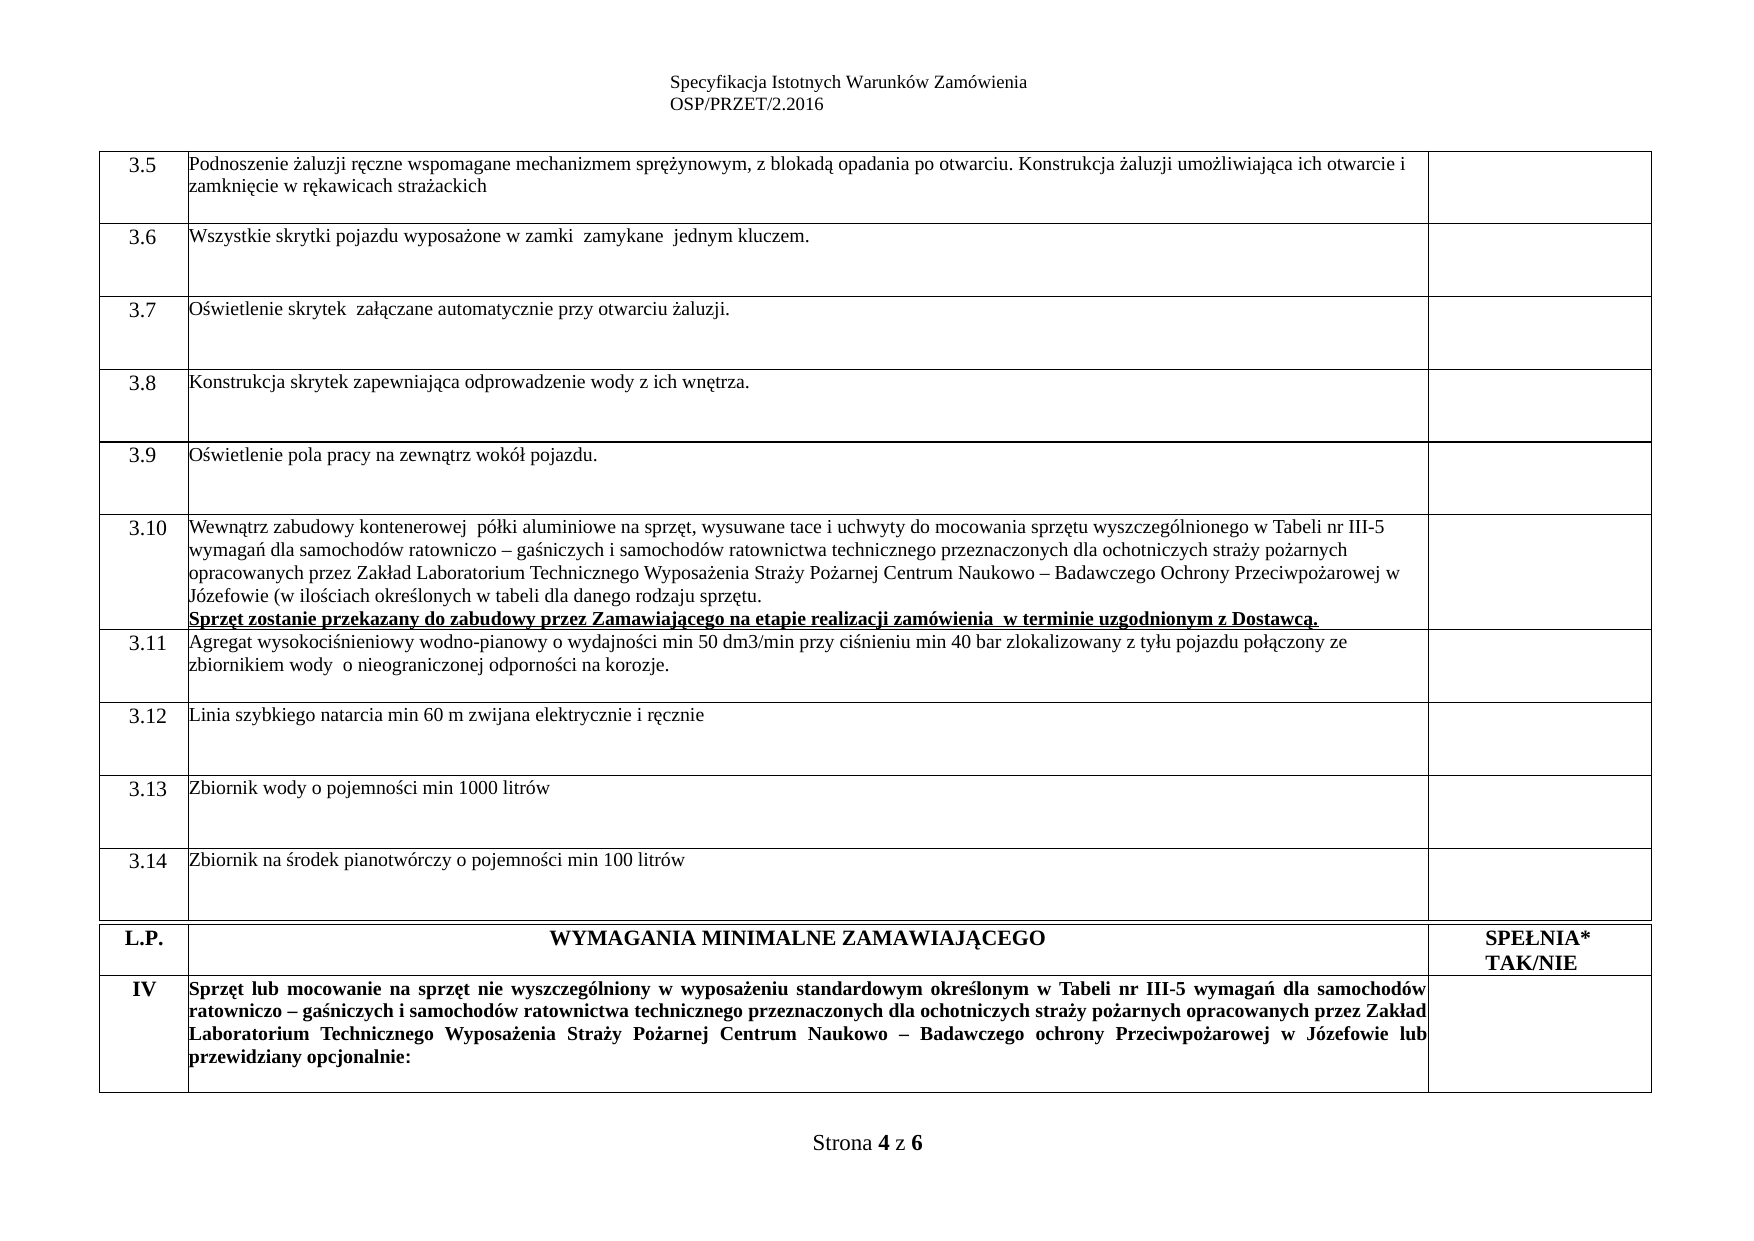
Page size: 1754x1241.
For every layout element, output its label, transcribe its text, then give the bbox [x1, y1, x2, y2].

table_cell 3.12 [100, 703, 188, 775]
table_cell 3.11 [100, 630, 188, 702]
table_cell 3.14 [100, 849, 188, 920]
table_cell 3.6 [100, 224, 188, 296]
table_cell [1429, 776, 1651, 847]
table_cell 3.7 [100, 297, 188, 369]
table_cell [1429, 152, 1651, 223]
table_cell [1429, 297, 1651, 369]
table_cell [1429, 849, 1651, 920]
table_cell [1429, 630, 1651, 702]
table_cell 3.13 [100, 776, 188, 847]
table_cell Wszystkie skrytki pojazdu wyposażone w zamki zamykane jednym kluczem. [189, 224, 1428, 296]
table_cell Linia szybkiego natarcia min 60 m zwijana elektrycznie i ręcznie [189, 703, 1428, 775]
table_cell [1429, 443, 1651, 514]
table_header WYMAGANIA MINIMALNE ZAMAWIAJĄCEGO [189, 925, 1428, 975]
table_cell [1429, 224, 1651, 296]
table_cell Oświetlenie pola pracy na zewnątrz wokół pojazdu. [189, 443, 1428, 514]
table_cell [1429, 976, 1651, 1092]
table_cell 3.8 [100, 370, 188, 441]
table_cell [1429, 515, 1651, 629]
table_header L.P. [100, 925, 188, 975]
table_cell Konstrukcja skrytek zapewniająca odprowadzenie wody z ich wnętrza. [189, 370, 1428, 441]
table_cell Wewnątrz zabudowy kontenerowej półki aluminiowe na sprzęt, wysuwane tace i uchwyty do mocowania sprzętu wyszczególnionego w Tabeli nr III-5 wymagań dla samochodów ratowniczo – gaśniczych i samochodów ratownictwa technicznego przeznaczonych dla ochotniczych straży pożarnych opracowanych przez Zakład Laboratorium Technicznego Wyposażenia Straży Pożarnej Centrum Naukowo – Badawczego Ochrony Przeciwpożarowej w Józefowie (w ilościach określonych w tabeli dla danego rodzaju sprzętu. Sprzęt zostanie przekazany do zabudowy przez Zamawiającego na etapie realizacji zamówienia w terminie uzgodnionym z Dostawcą. [189, 515, 1428, 629]
table_cell [1429, 703, 1651, 775]
table_header SPEŁNIA* TAK/NIE [1429, 925, 1485, 975]
table_cell Zbiornik wody o pojemności min 1000 litrów [189, 776, 1428, 847]
table_cell 3.10 [100, 515, 188, 629]
table_cell 3.9 [100, 443, 188, 514]
table_cell Podnoszenie żaluzji ręczne wspomagane mechanizmem sprężynowym, z blokadą opadania po otwarciu. Konstrukcja żaluzji umożliwiająca ich otwarcie i zamknięcie w rękawicach strażackich [189, 152, 1428, 223]
table_cell Oświetlenie skrytek załączane automatycznie przy otwarciu żaluzji. [189, 297, 1428, 369]
table_cell Agregat wysokociśnieniowy wodno-pianowy o wydajności min 50 dm3/min przy ciśnieniu min 40 bar zlokalizowany z tyłu pojazdu połączony ze zbiornikiem wody o nieograniczonej odporności na korozje. [189, 630, 1428, 702]
table_cell 3.5 [100, 152, 188, 223]
table_cell IV [100, 976, 188, 1092]
table_cell Zbiornik na środek pianotwórczy o pojemności min 100 litrów [189, 849, 1428, 920]
table_cell [1429, 370, 1651, 441]
table_cell Sprzęt lub mocowanie na sprzęt nie wyszczególniony w wyposażeniu standardowym określonym w Tabeli nr III-5 wymagań dla samochodów ratowniczo – gaśniczych i samochodów ratownictwa technicznego przeznaczonych dla ochotniczych straży pożarnych opracowanych przez Zakład Laboratorium Technicznego Wyposażenia Straży Pożarnej Centrum Naukowo – Badawczego ochrony Przeciwpożarowej w Józefowie lub przewidziany opcjonalnie: [189, 976, 1428, 1092]
